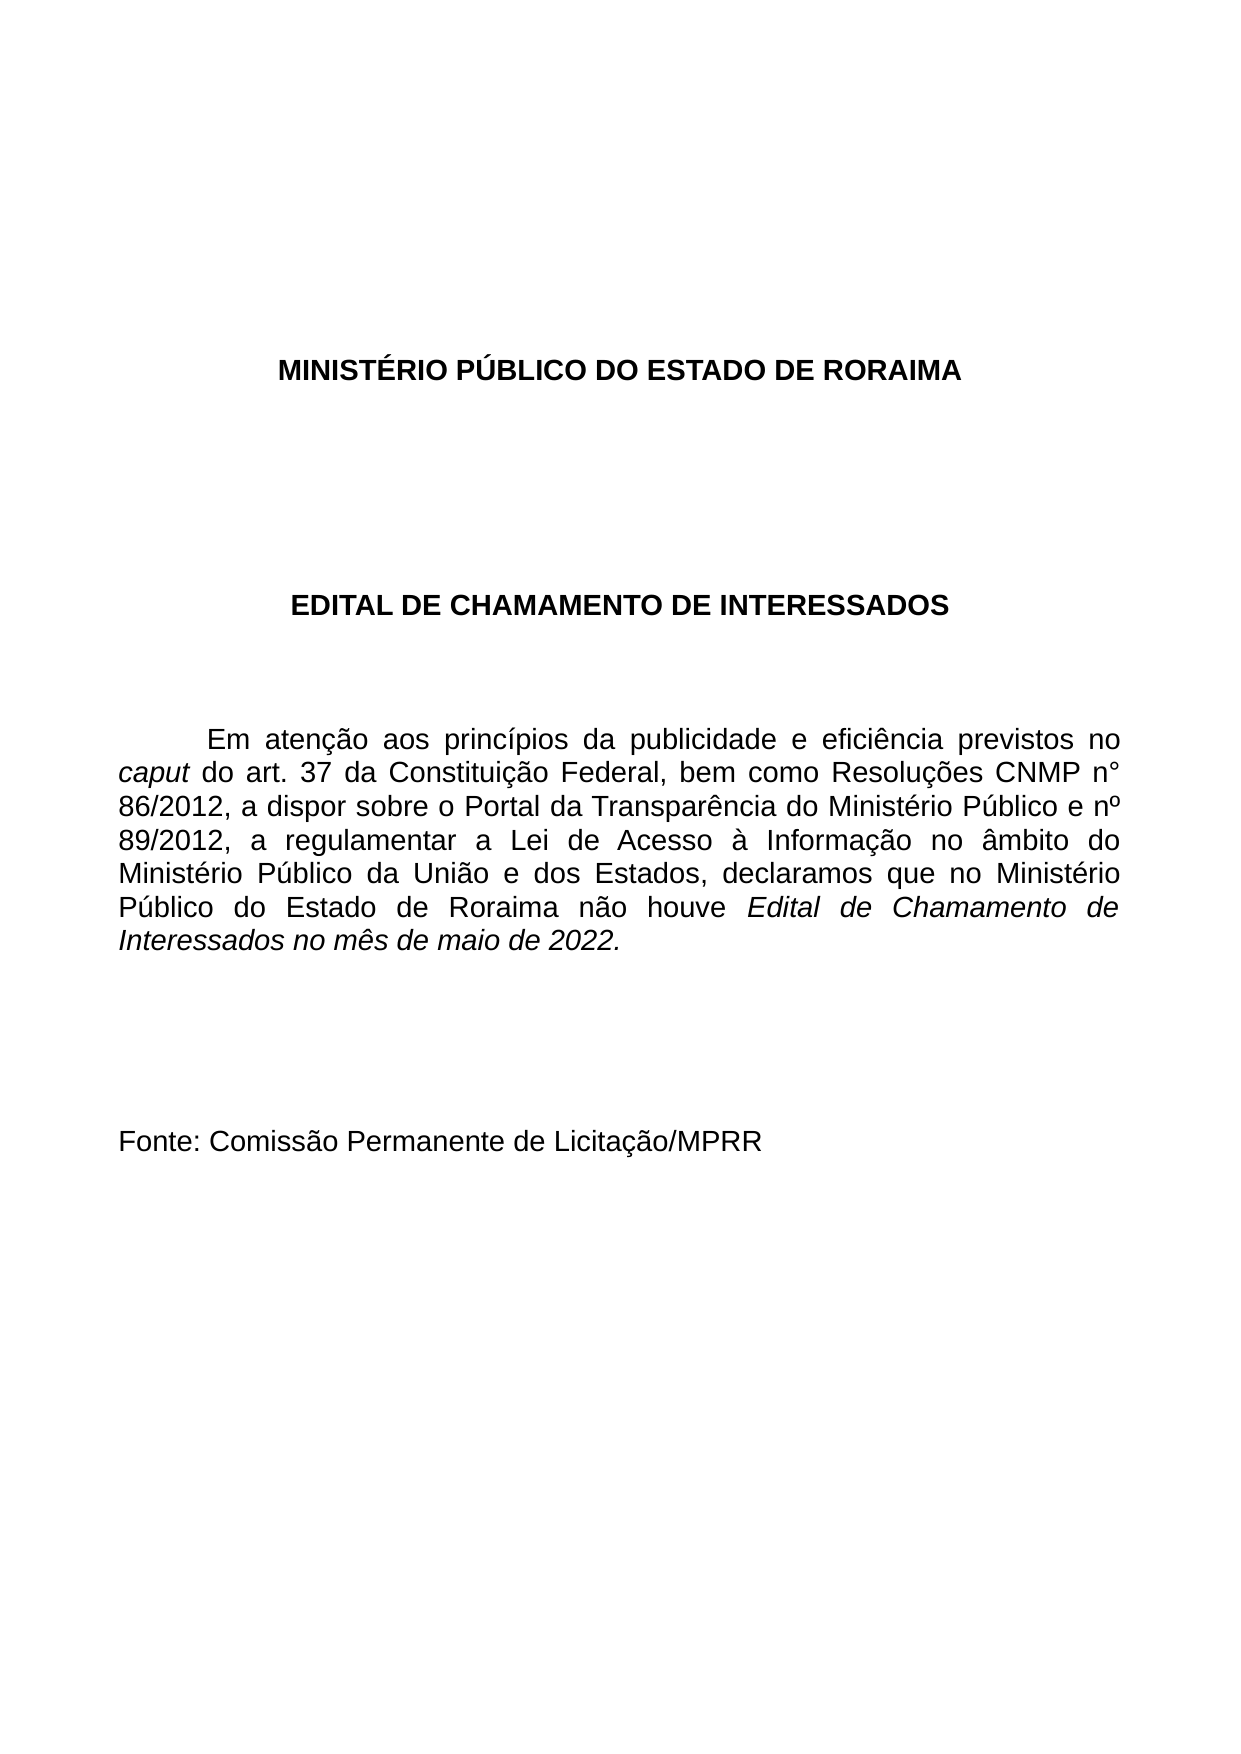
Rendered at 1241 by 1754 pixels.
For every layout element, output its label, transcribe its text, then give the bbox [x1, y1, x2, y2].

text EDITAL DE CHAMAMENTO DE INTERESSADOS [118, 588, 1122, 621]
text Fonte: Comissão Permanente de Licitação/MPRR [118, 1124, 1122, 1158]
text Em atenção aos princípios da publicidade e eficiência previstos no caput do art. 37 da Constituição Federal, bem como Resoluções CNMP n° 86/2012, a dispor sobre o Portal da Transparência do Ministério Público e nº 89/2012, a regulamentar a Lei de Acesso à Informação no âmbito do Ministério Público da União e dos Estados, declaramos que no Ministério Público do Estado de Roraima não houve Edital de Chamamento de Interessados no mês de maio de 2022. [118, 722, 1122, 957]
text MINISTÉRIO PÚBLICO DO ESTADO DE RORAIMA [118, 353, 1122, 386]
